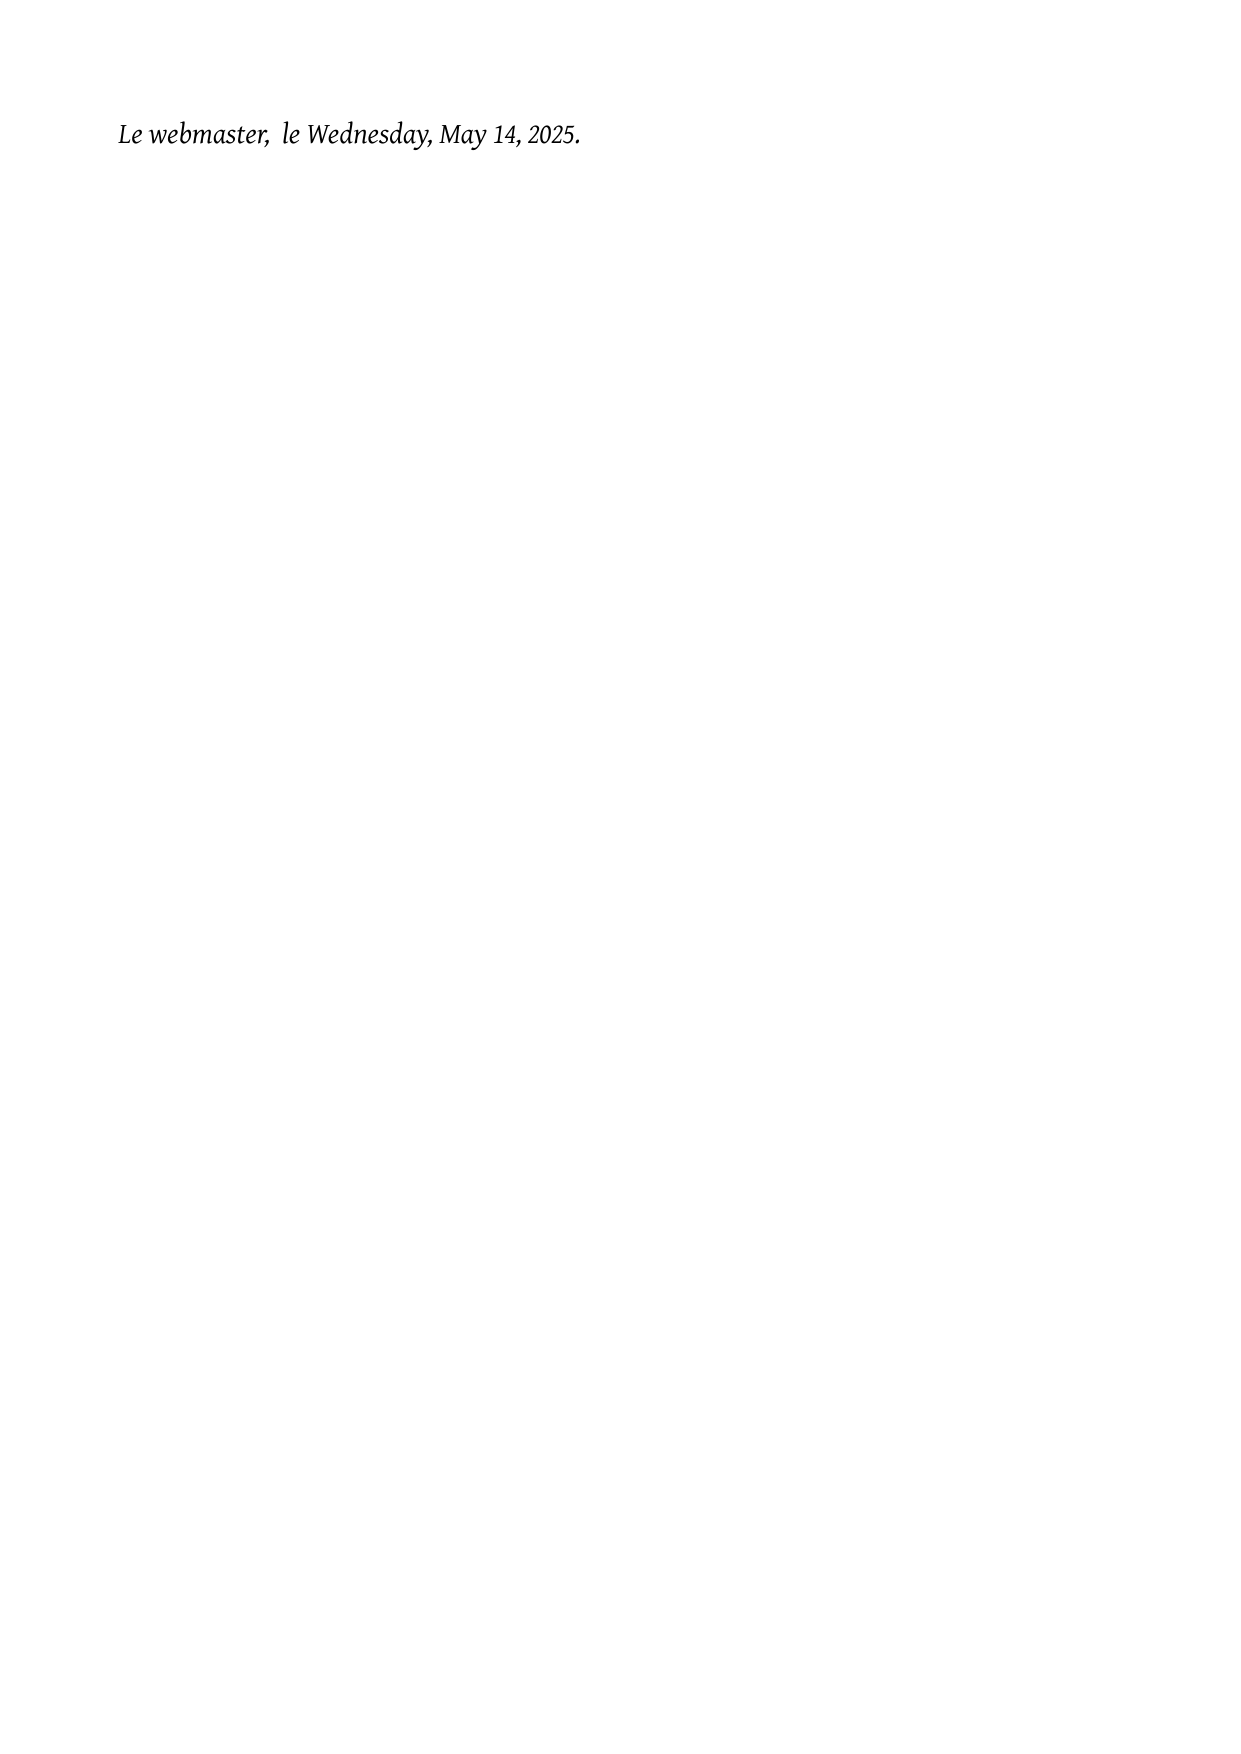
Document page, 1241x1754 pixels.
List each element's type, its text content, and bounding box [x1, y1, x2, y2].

text Le webmaster, le mercredi 14 mai 2025. [118, 118, 1122, 151]
